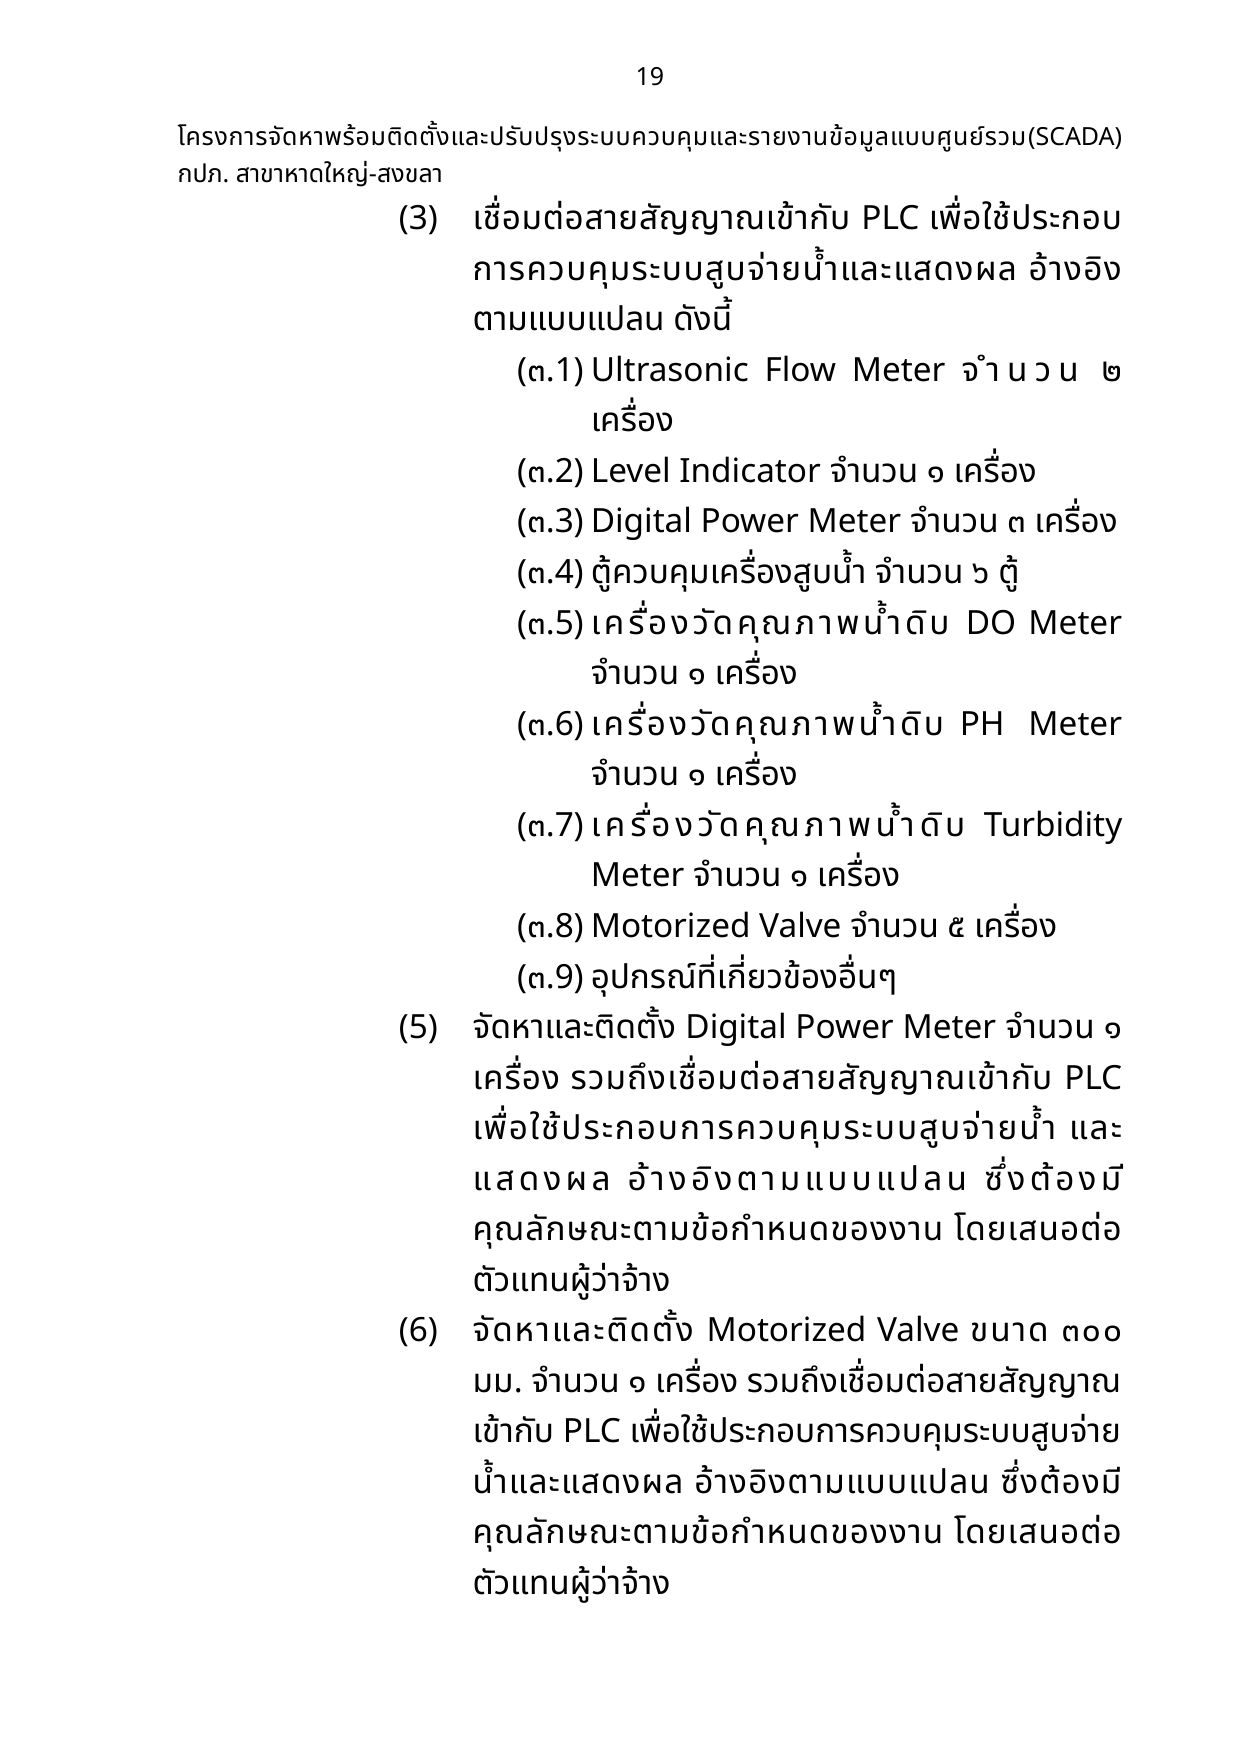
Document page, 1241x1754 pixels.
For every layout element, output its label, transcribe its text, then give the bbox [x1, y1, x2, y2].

list Level Indicator จำนวน ๑ เครื่อง [517, 447, 1122, 497]
list จัดหาและติดตั้ง Digital Power Meter จำนวน ๑ เครื่อง รวมถึงเชื่อมต่อสายสัญญาณเข้ากับ PLC เพื่อใช้ประกอบการควบคุมระบบสูบจ่ายน้ำ และแสดงผล อ้างอิงตามแบบแปลน ซึ่งต้องมีคุณลักษณะตามข้อกำหนดของงาน โดยเสนอต่อตัวแทนผู้ว่าจ้าง [399, 1003, 1122, 1306]
list เชื่อมต่อสายสัญญาณเข้ากับ PLC เพื่อใช้ประกอบการควบคุมระบบสูบจ่ายน้ำและแสดงผล อ้างอิงตามแบบแปลน ดังนี้ [399, 194, 1122, 346]
list Motorized Valve จำนวน ๕ เครื่อง [517, 902, 1122, 952]
list จัดหาและติดตั้ง Motorized Valve ขนาด ๓๐๐ มม. จำนวน ๑ เครื่อง รวมถึงเชื่อมต่อสายสัญญาณเข้ากับ PLC เพื่อใช้ประกอบการควบคุมระบบสูบจ่ายน้ำและแสดงผล อ้างอิงตามแบบแปลน ซึ่งต้องมีคุณลักษณะตามข้อกำหนดของงาน โดยเสนอต่อตัวแทนผู้ว่าจ้าง [399, 1306, 1122, 1609]
list Digital Power Meter จำนวน ๓ เครื่อง [517, 497, 1122, 548]
list Ultrasonic Flow Meter จำนวน ๒ เครื่อง [517, 346, 1122, 447]
list ตู้ควบคุมเครื่องสูบน้ำ จำนวน ๖ ตู้ [517, 548, 1122, 598]
list เครื่องวัดคุณภาพน้ำดิบ DO Meter จำนวน ๑ เครื่อง [517, 598, 1122, 699]
list เครื่องวัดคุณภาพน้ำดิบ PH Meter จำนวน ๑ เครื่อง [517, 699, 1122, 801]
list อุปกรณ์ที่เกี่ยวข้องอื่นๆ [517, 952, 1122, 1003]
list เครื่องวัดคุณภาพน้ำดิบ Turbidity Meter จำนวน ๑ เครื่อง [517, 801, 1122, 902]
